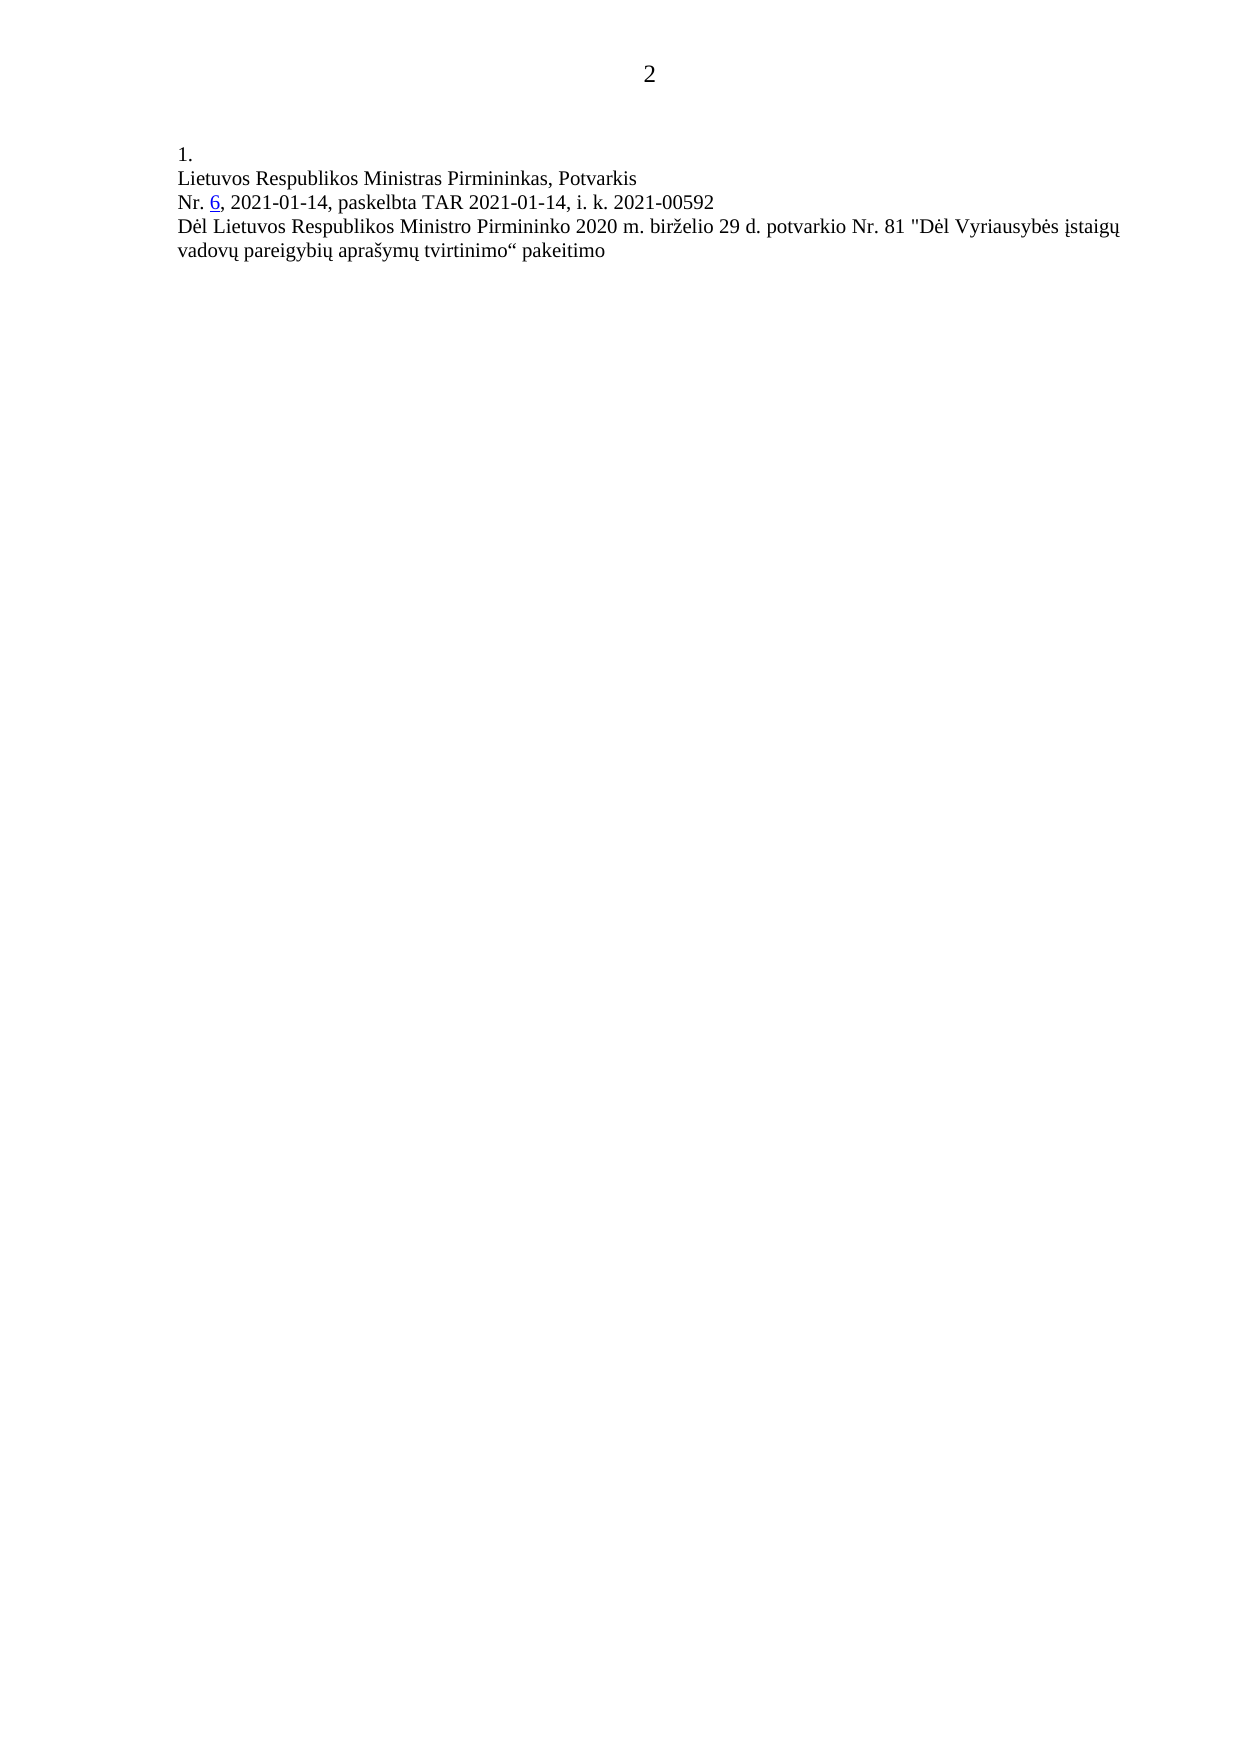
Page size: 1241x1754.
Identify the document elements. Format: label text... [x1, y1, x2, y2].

text 1. [177, 142, 1122, 166]
text Nr. 6, 2021-01-14, paskelbta TAR 2021-01-14, i. k. 2021-00592 [177, 190, 1122, 214]
text Dėl Lietuvos Respublikos Ministro Pirmininko 2020 m. birželio 29 d. potvarkio Nr. 81 "Dėl Vyriausybės įstaigų vadovų pareigybių aprašymų tvirtinimo“ pakeitimo [177, 214, 1122, 262]
text Lietuvos Respublikos Ministras Pirmininkas, Potvarkis [177, 166, 1122, 190]
